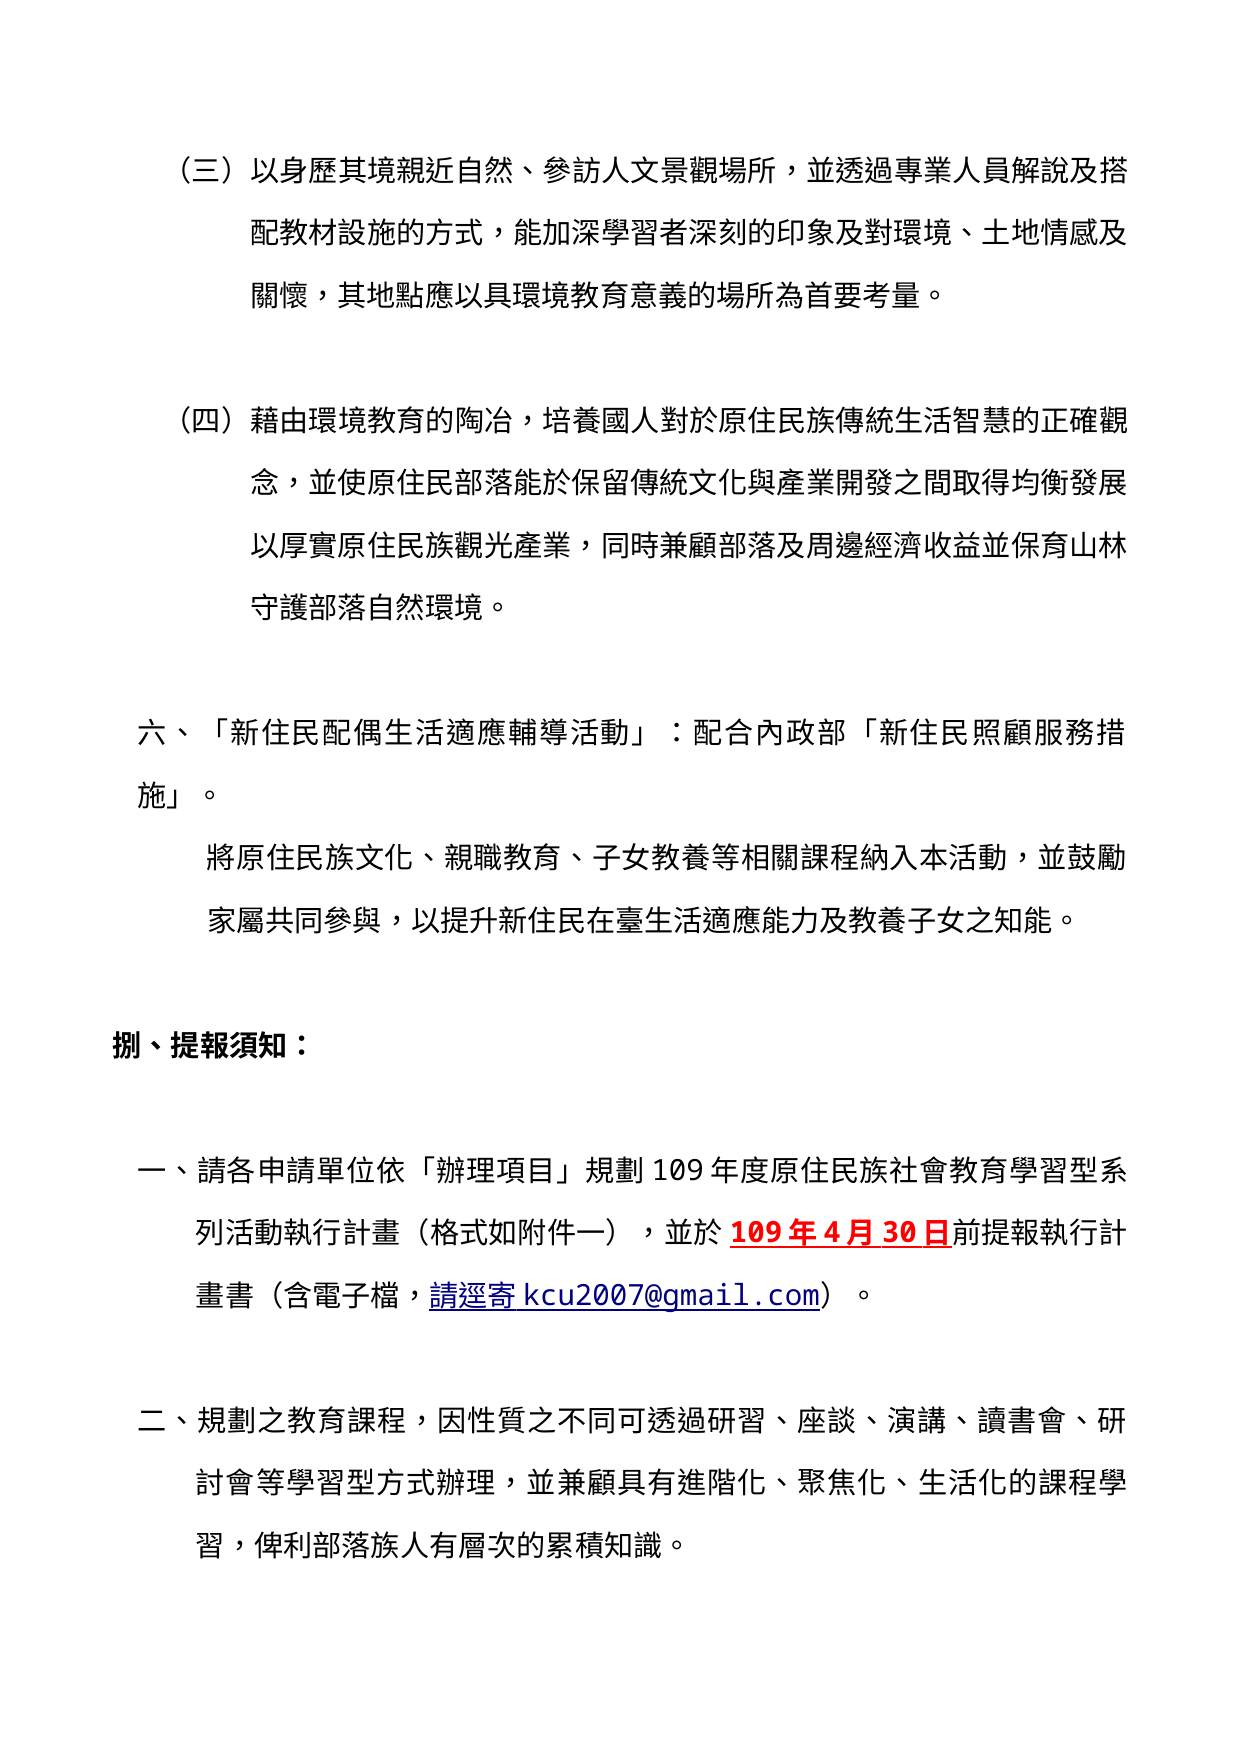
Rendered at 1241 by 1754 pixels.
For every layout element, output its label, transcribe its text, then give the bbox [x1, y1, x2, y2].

text 二、規劃之教育課程，因性質之不同可透過研習、座談、演講、讀書會、研討會等學習型方式辦理，並兼顧具有進階化、聚焦化、生活化的課程學習，俾利部落族人有層次的累積知識。 [137, 1377, 1128, 1564]
text 將原住民族文化、親職教育、子女教養等相關課程納入本活動，並鼓勵家屬共同參與，以提升新住民在臺生活適應能力及教養子女之知能。 [207, 814, 1128, 939]
text 一、請各申請單位依「辦理項目」規劃109年度原住民族社會教育學習型系列活動執行計畫（格式如附件一），並於109年4月30日前提報執行計畫書（含電子檔，請逕寄kcu2007@gmail.com）。 [137, 1127, 1128, 1314]
text （三）以身歷其境親近自然、參訪人文景觀場所，並透過專業人員解說及搭配教材設施的方式，能加深學習者深刻的印象及對環境、土地情感及關懷，其地點應以具環境教育意義的場所為首要考量。 [162, 127, 1128, 314]
text 六、「新住民配偶生活適應輔導活動」：配合內政部「新住民照顧服務措施」。 [137, 689, 1128, 814]
text （四）藉由環境教育的陶冶，培養國人對於原住民族傳統生活智慧的正確觀念，並使原住民部落能於保留傳統文化與產業開發之間取得均衡發展，以厚實原住民族觀光產業，同時兼顧部落及周邊經濟收益並保育山林，守護部落自然環境。 [162, 377, 1128, 627]
text 捌、提報須知： [112, 1002, 1128, 1064]
